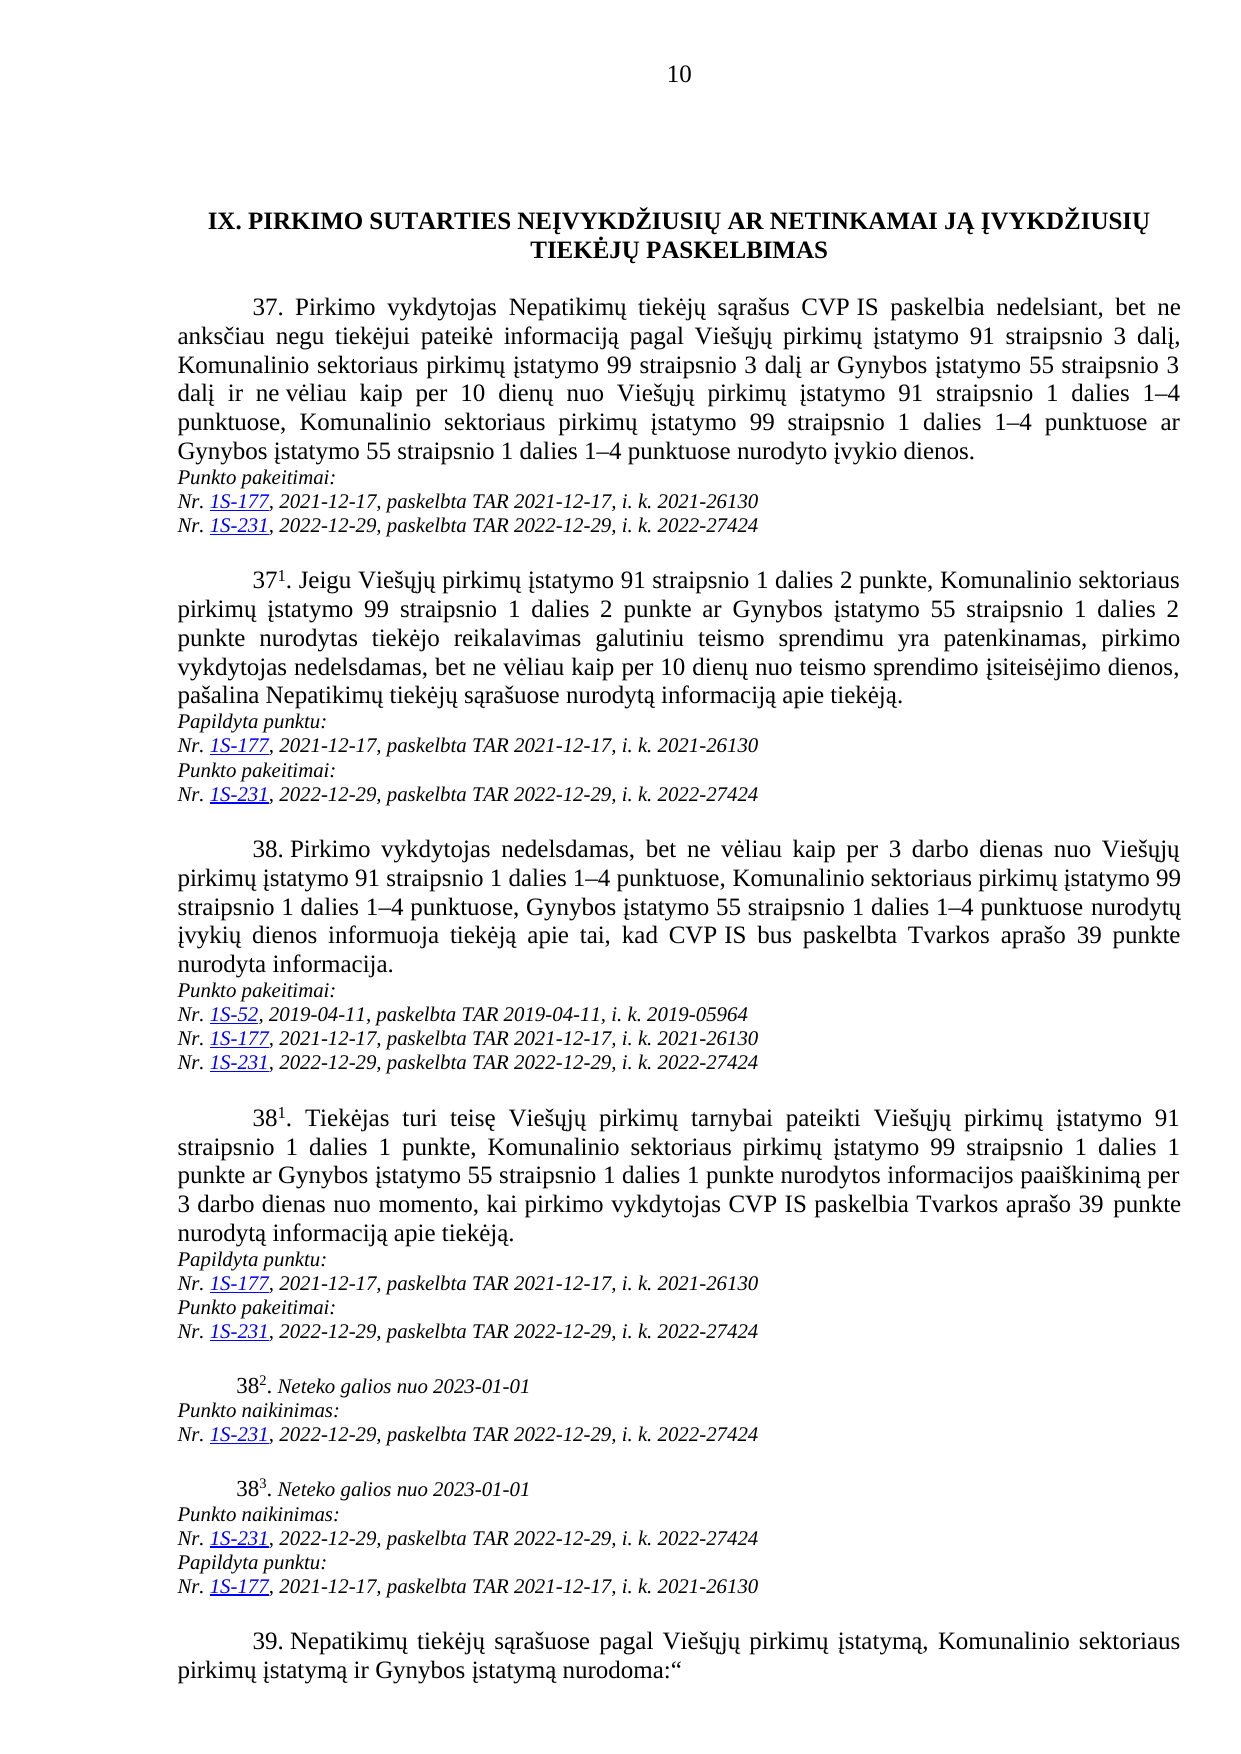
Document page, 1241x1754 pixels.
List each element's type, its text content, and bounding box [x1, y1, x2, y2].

text Punkto naikinimas: [177, 1501, 1181, 1526]
text 381. Tiekėjas turi teisę Viešųjų pirkimų tarnybai pateikti Viešųjų pirkimų įstatymo 91 straipsnio 1 dalies 1 punkte, Komunalinio sektoriaus pirkimų įstatymo 99 straipsnio 1 dalies 1 punkte ar Gynybos įstatymo 55 straipsnio 1 dalies 1 punkte nurodytos informacijos paaiškinimą per 3 darbo dienas nuo momento, kai pirkimo vykdytojas CVP IS paskelbia Tvarkos aprašo 39 punkte nurodytą informaciją apie tiekėją. [177, 1103, 1181, 1247]
text Papildyta punktu: [177, 709, 1181, 733]
text Nr. 1S-231, 2022-12-29, paskelbta TAR 2022-12-29, i. k. 2022-27424 [177, 1050, 1181, 1074]
text Nr. 1S-52, 2019-04-11, paskelbta TAR 2019-04-11, i. k. 2019-05964 [177, 1002, 1181, 1026]
text Punkto pakeitimai: [177, 1295, 1181, 1319]
text Nr. 1S-231, 2022-12-29, paskelbta TAR 2022-12-29, i. k. 2022-27424 [177, 1422, 1181, 1446]
text 38. Pirkimo vykdytojas nedelsdamas, bet ne vėliau kaip per 3 darbo dienas nuo Viešųjų pirkimų įstatymo 91 straipsnio 1 dalies 1–4 punktuose, Komunalinio sektoriaus pirkimų įstatymo 99 straipsnio 1 dalies 1–4 punktuose, Gynybos įstatymo 55 straipsnio 1 dalies 1–4 punktuose nurodytų įvykių dienos informuoja tiekėją apie tai, kad CVP IS bus paskelbta Tvarkos aprašo 39 punkte nurodyta informacija. [177, 834, 1181, 978]
text Nr. 1S-177, 2021-12-17, paskelbta TAR 2021-12-17, i. k. 2021-26130 [177, 733, 1181, 757]
text Nr. 1S-177, 2021-12-17, paskelbta TAR 2021-12-17, i. k. 2021-26130 [177, 489, 1181, 513]
text Nr. 1S-231, 2022-12-29, paskelbta TAR 2022-12-29, i. k. 2022-27424 [177, 1526, 1181, 1549]
text 39. Nepatikimų tiekėjų sąrašuose pagal Viešųjų pirkimų įstatymą, Komunalinio sektoriaus pirkimų įstatymą ir Gynybos įstatymą nurodoma:“ [177, 1626, 1181, 1684]
text Punkto naikinimas: [177, 1398, 1181, 1422]
text 382. Neteko galios nuo 2023-01-01 [177, 1372, 1181, 1398]
text Nr. 1S-177, 2021-12-17, paskelbta TAR 2021-12-17, i. k. 2021-26130 [177, 1574, 1181, 1598]
text Nr. 1S-231, 2022-12-29, paskelbta TAR 2022-12-29, i. k. 2022-27424 [177, 513, 1181, 537]
text Nr. 1S-231, 2022-12-29, paskelbta TAR 2022-12-29, i. k. 2022-27424 [177, 782, 1181, 806]
text 37. Pirkimo vykdytojas Nepatikimų tiekėjų sąrašus CVP IS paskelbia nedelsiant, bet ne anksčiau negu tiekėjui pateikė informaciją pagal Viešųjų pirkimų įstatymo 91 straipsnio 3 dalį, Komunalinio sektoriaus pirkimų įstatymo 99 straipsnio 3 dalį ar Gynybos įstatymo 55 straipsnio 3 dalį ir ne vėliau kaip per 10 dienų nuo Viešųjų pirkimų įstatymo 91 straipsnio 1 dalies 1–4 punktuose, Komunalinio sektoriaus pirkimų įstatymo 99 straipsnio 1 dalies 1–4 punktuose ar Gynybos įstatymo 55 straipsnio 1 dalies 1–4 punktuose nurodyto įvykio dienos. [177, 292, 1181, 465]
text Nr. 1S-231, 2022-12-29, paskelbta TAR 2022-12-29, i. k. 2022-27424 [177, 1319, 1181, 1343]
text Punkto pakeitimai: [177, 757, 1181, 782]
text Papildyta punktu: [177, 1247, 1181, 1271]
text Papildyta punktu: [177, 1549, 1181, 1574]
text Nr. 1S-177, 2021-12-17, paskelbta TAR 2021-12-17, i. k. 2021-26130 [177, 1271, 1181, 1295]
text Nr. 1S-177, 2021-12-17, paskelbta TAR 2021-12-17, i. k. 2021-26130 [177, 1026, 1181, 1050]
text Punkto pakeitimai: [177, 978, 1181, 1002]
text IX. PIRKIMO SUTARTIES NEĮVYKDŽIUSIŲ AR NETINKAMAI JĄ ĮVYKDŽIUSIŲ TIEKĖJŲ PASKELBIMAS [177, 206, 1181, 263]
text 371. Jeigu Viešųjų pirkimų įstatymo 91 straipsnio 1 dalies 2 punkte, Komunalinio sektoriaus pirkimų įstatymo 99 straipsnio 1 dalies 2 punkte ar Gynybos įstatymo 55 straipsnio 1 dalies 2 punkte nurodytas tiekėjo reikalavimas galutiniu teismo sprendimu yra patenkinamas, pirkimo vykdytojas nedelsdamas, bet ne vėliau kaip per 10 dienų nuo teismo sprendimo įsiteisėjimo dienos, pašalina Nepatikimų tiekėjų sąrašuose nurodytą informaciją apie tiekėją. [177, 566, 1181, 709]
text 383. Neteko galios nuo 2023-01-01 [177, 1475, 1181, 1501]
text Punkto pakeitimai: [177, 465, 1181, 489]
